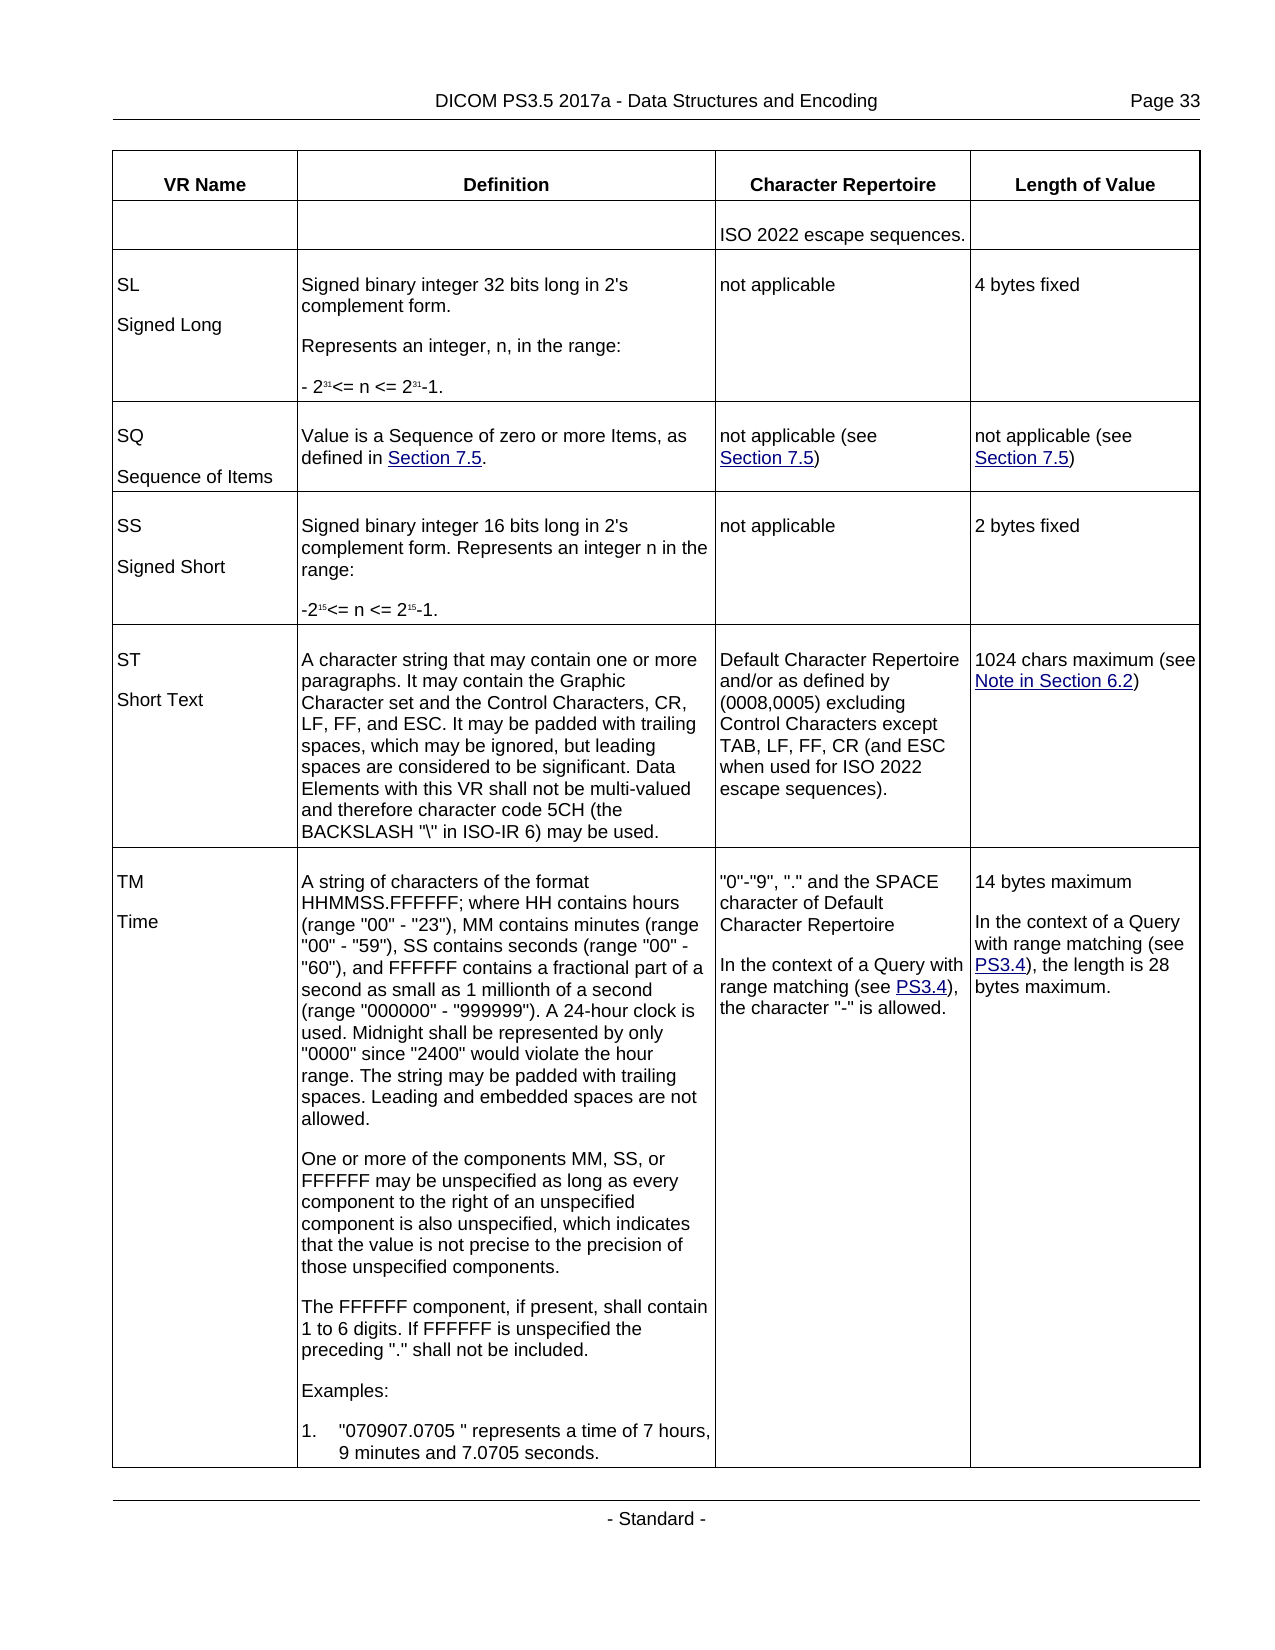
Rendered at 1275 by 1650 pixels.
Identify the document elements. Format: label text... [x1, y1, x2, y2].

table_cell Signed binary integer 32 bits long in 2's complement form. Represents an integer, n, in the range: - 231<= n <= 231-1. [298, 250, 715, 401]
table_cell Default Character Repertoire and/or as defined by (0008,0005) excluding Control Characters except TAB, LF, FF, CR (and ESC when used for ISO 2022 escape sequences). [716, 625, 970, 847]
table_cell not applicable (see Section 7.5) [971, 402, 1199, 491]
table_cell 1024 chars maximum (see Note in Section 6.2) [971, 625, 1199, 847]
table_cell 2 bytes fixed [971, 492, 1199, 624]
table_cell not applicable (see Section 7.5) [716, 402, 970, 491]
table_cell ST Short Text [113, 625, 297, 847]
table_cell Value is a Sequence of zero or more Items, as defined in Section 7.5. [298, 402, 715, 491]
table_cell [971, 201, 1199, 249]
table_cell SL Signed Long [113, 250, 297, 401]
table_header Length of Value [971, 151, 1199, 200]
table_cell not applicable [716, 492, 970, 624]
table_cell Signed binary integer 16 bits long in 2's complement form. Represents an integer n in the range: -215<= n <= 215-1. [298, 492, 715, 624]
table_cell [298, 201, 715, 249]
table_cell A character string that may contain one or more paragraphs. It may contain the Graphic Character set and the Control Characters, CR, LF, FF, and ESC. It may be padded with trailing spaces, which may be ignored, but leading spaces are considered to be significant. Data Elements with this VR shall not be multi-valued and therefore character code 5CH (the BACKSLASH "\" in ISO-IR 6) may be used. [298, 625, 715, 847]
table_cell A string of characters of the format HHMMSS.FFFFFF; where HH contains hours (range "00" - "23"), MM contains minutes (range "00" - "59"), SS contains seconds (range "00" - "60"), and FFFFFF contains a fractional part of a second as small as 1 millionth of a second (range "000000" - "999999"). A 24-hour clock is used. Midnight shall be represented by only "0000" since "2400" would violate the hour range. The string may be padded with trailing spaces. Leading and embedded spaces are not allowed. One or more of the components MM, SS, or FFFFFF may be unspecified as long as every component to the right of an unspecified component is also unspecified, which indicates that the value is not precise to the precision of those unspecified components. The FFFFFF component, if present, shall contain 1 to 6 digits. If FFFFFF is unspecified the preceding "." shall not be included. Examples: "070907.0705 " represents a time of 7 hours, 9 minutes and 7.0705 seconds. "1010" represents a time of 10 hours, and 10 minutes. "021 " is an invalid value. Note The ACR-NEMA Standard 300 (predecessor to DICOM) supported a string of characters of the format HH:MM:SS.frac for this VR. Use of this format is not compliant. See also DT VR in this table. The SS component may have a value of 60 only for a leap second. [298, 848, 715, 1467]
table_header VR Name [113, 151, 297, 200]
table_cell 4 bytes fixed [971, 250, 1199, 401]
table_cell SQ Sequence of Items [113, 402, 297, 491]
table_cell [113, 201, 297, 249]
table_cell ISO 2022 escape sequences. [716, 201, 970, 249]
table_cell 14 bytes maximum In the context of a Query with range matching (see PS3.4), the length is 28 bytes maximum. [971, 848, 1199, 1467]
table_cell "0"-"9", "." and the SPACE character of Default Character Repertoire In the context of a Query with range matching (see PS3.4), the character "-" is allowed. [716, 848, 970, 1467]
table_cell not applicable [716, 250, 970, 401]
table_header Character Repertoire [716, 151, 970, 200]
table_cell SS Signed Short [113, 492, 297, 624]
table_cell TM Time [113, 848, 297, 1467]
table_header Definition [298, 151, 715, 200]
